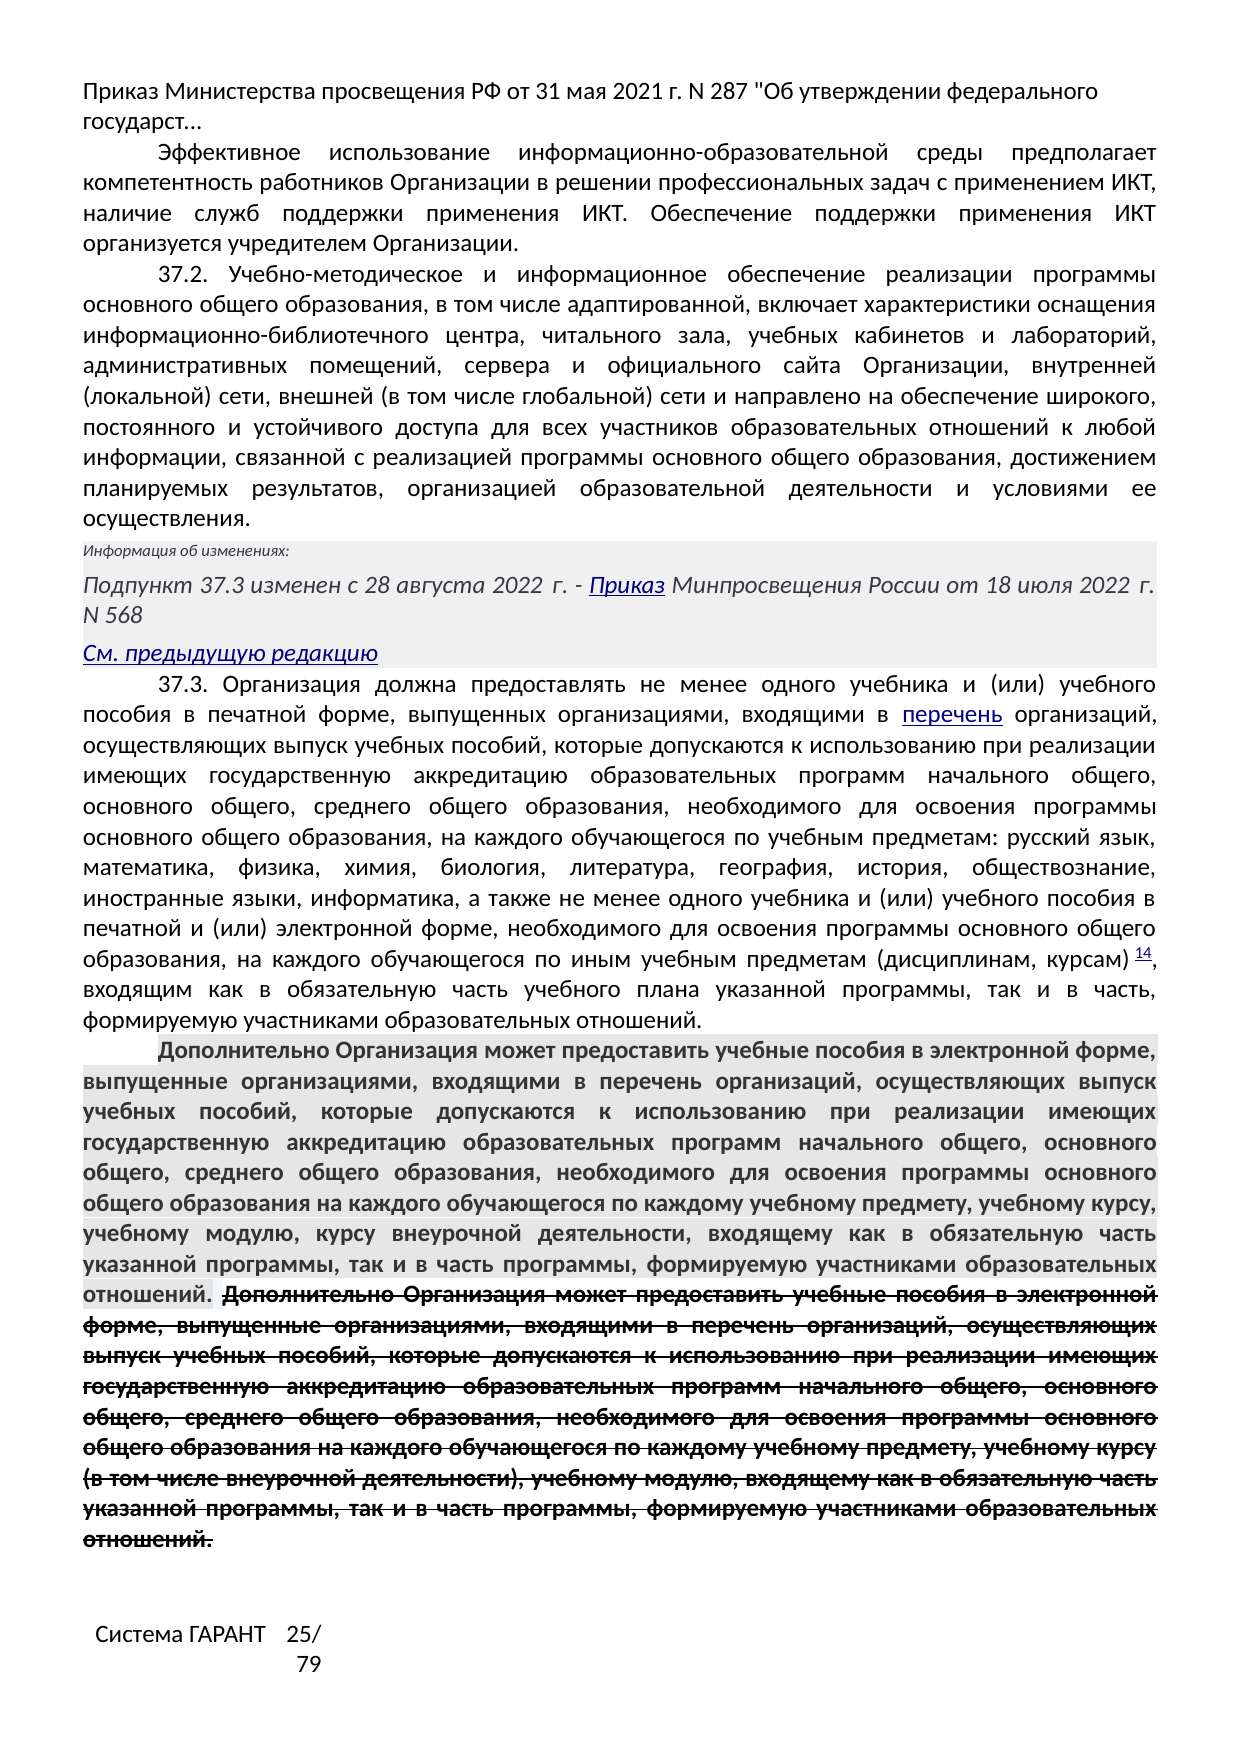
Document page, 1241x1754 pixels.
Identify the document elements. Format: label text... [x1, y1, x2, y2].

text Дополнительно Организация может предоставить учебные пособия в электронной форме, выпущенные организациями, входящими в перечень организаций, осуществляющих выпуск учебных пособий, которые допускаются к использованию при реализации имеющих государственную аккредитацию образовательных программ начального общего, основного общего, среднего общего образования, необходимого для освоения программы основного общего образования на каждого обучающегося по каждому учебному предмету, учебному курсу, учебному модулю, курсу внеурочной деятельности, входящему как в обязательную часть указанной программы, так и в часть программы, формируемую участниками образовательных отношений. Дополнительно Организация может предоставить учебные пособия в электронной форме, выпущенные организациями, входящими в перечень организаций, осуществляющих выпуск учебных пособий, которые допускаются к использованию при реализации имеющих государственную аккредитацию образовательных программ начального общего, основного общего, среднего общего образования, необходимого для освоения программы основного общего образования на каждого обучающегося по каждому учебному предмету, учебному курсу (в том числе внеурочной деятельности), учебному модулю, входящему как в обязательную часть указанной программы, так и в часть программы, формируемую участниками образовательных отношений. [83, 1449, 1157, 1478]
text Дополнительно Организация может предоставить учебные пособия в электронной форме, выпущенные организациями, входящими в перечень организаций, осуществляющих выпуск учебных пособий, которые допускаются к использованию при реализации имеющих государственную аккредитацию образовательных программ начального общего, основного общего, среднего общего образования, необходимого для освоения программы основного общего образования на каждого обучающегося по каждому учебному предмету, учебному курсу, учебному модулю, курсу внеурочной деятельности, входящему как в обязательную часть указанной программы, так и в часть программы, формируемую участниками образовательных отношений. Дополнительно Организация может предоставить учебные пособия в электронной форме, выпущенные организациями, входящими в перечень организаций, осуществляющих выпуск учебных пособий, которые допускаются к использованию при реализации имеющих государственную аккредитацию образовательных программ начального общего, основного общего, среднего общего образования, необходимого для освоения программы основного общего образования на каждого обучающегося по каждому учебному предмету, учебному курсу (в том числе внеурочной деятельности), учебному модулю, входящему как в обязательную часть указанной программы, так и в часть программы, формируемую участниками образовательных отношений. [83, 1388, 1157, 1417]
text Дополнительно Организация может предоставить учебные пособия в электронной форме, выпущенные организациями, входящими в перечень организаций, осуществляющих выпуск учебных пособий, которые допускаются к использованию при реализации имеющих государственную аккредитацию образовательных программ начального общего, основного общего, среднего общего образования, необходимого для освоения программы основного общего образования на каждого обучающегося по каждому учебному предмету, учебному курсу, учебному модулю, курсу внеурочной деятельности, входящему как в обязательную часть указанной программы, так и в часть программы, формируемую участниками образовательных отношений. Дополнительно Организация может предоставить учебные пособия в электронной форме, выпущенные организациями, входящими в перечень организаций, осуществляющих выпуск учебных пособий, которые допускаются к использованию при реализации имеющих государственную аккредитацию образовательных программ начального общего, основного общего, среднего общего образования, необходимого для освоения программы основного общего образования на каждого обучающегося по каждому учебному предмету, учебному курсу (в том числе внеурочной деятельности), учебному модулю, входящему как в обязательную часть указанной программы, так и в часть программы, формируемую участниками образовательных отношений. [83, 1327, 1157, 1356]
text Информация об изменениях: [291, 541, 1157, 561]
text Дополнительно Организация может предоставить учебные пособия в электронной форме, выпущенные организациями, входящими в перечень организаций, осуществляющих выпуск учебных пособий, которые допускаются к использованию при реализации имеющих государственную аккредитацию образовательных программ начального общего, основного общего, среднего общего образования, необходимого для освоения программы основного общего образования на каждого обучающегося по каждому учебному предмету, учебному курсу, учебному модулю, курсу внеурочной деятельности, входящему как в обязательную часть указанной программы, так и в часть программы, формируемую участниками образовательных отношений. Дополнительно Организация может предоставить учебные пособия в электронной форме, выпущенные организациями, входящими в перечень организаций, осуществляющих выпуск учебных пособий, которые допускаются к использованию при реализации имеющих государственную аккредитацию образовательных программ начального общего, основного общего, среднего общего образования, необходимого для освоения программы основного общего образования на каждого обучающегося по каждому учебному предмету, учебному курсу (в том числе внеурочной деятельности), учебному модулю, входящему как в обязательную часть указанной программы, так и в часть программы, формируемую участниками образовательных отношений. [83, 1480, 1157, 1509]
text Дополнительно Организация может предоставить учебные пособия в электронной форме, выпущенные организациями, входящими в перечень организаций, осуществляющих выпуск учебных пособий, которые допускаются к использованию при реализации имеющих государственную аккредитацию образовательных программ начального общего, основного общего, среднего общего образования, необходимого для освоения программы основного общего образования на каждого обучающегося по каждому учебному предмету, учебному курсу, учебному модулю, курсу внеурочной деятельности, входящему как в обязательную часть указанной программы, так и в часть программы, формируемую участниками образовательных отношений. Дополнительно Организация может предоставить учебные пособия в электронной форме, выпущенные организациями, входящими в перечень организаций, осуществляющих выпуск учебных пособий, которые допускаются к использованию при реализации имеющих государственную аккредитацию образовательных программ начального общего, основного общего, среднего общего образования, необходимого для освоения программы основного общего образования на каждого обучающегося по каждому учебному предмету, учебному курсу (в том числе внеурочной деятельности), учебному модулю, входящему как в обязательную часть указанной программы, так и в часть программы, формируемую участниками образовательных отношений. [83, 1419, 1157, 1448]
text Дополнительно Организация может предоставить учебные пособия в электронной форме, выпущенные организациями, входящими в перечень организаций, осуществляющих выпуск учебных пособий, которые допускаются к использованию при реализации имеющих государственную аккредитацию образовательных программ начального общего, основного общего, среднего общего образования, необходимого для освоения программы основного общего образования на каждого обучающегося по каждому учебному предмету, учебному курсу, учебному модулю, курсу внеурочной деятельности, входящему как в обязательную часть указанной программы, так и в часть программы, формируемую участниками образовательных отношений. Дополнительно Организация может предоставить учебные пособия в электронной форме, выпущенные организациями, входящими в перечень организаций, осуществляющих выпуск учебных пособий, которые допускаются к использованию при реализации имеющих государственную аккредитацию образовательных программ начального общего, основного общего, среднего общего образования, необходимого для освоения программы основного общего образования на каждого обучающегося по каждому учебному предмету, учебному курсу (в том числе внеурочной деятельности), учебному модулю, входящему как в обязательную часть указанной программы, так и в часть программы, формируемую участниками образовательных отношений. [83, 1510, 1157, 1553]
text Эффективное использование информационно-образовательной среды предполагает компетентность работников Организации в решении профессиональных задач с применением ИКТ, наличие служб поддержки применения ИКТ. Обеспечение поддержки применения ИКТ организуется учредителем Организации. [83, 136, 1157, 258]
text См. предыдущую редакцию [380, 638, 1157, 668]
text Дополнительно Организация может предоставить учебные пособия в электронной форме, выпущенные организациями, входящими в перечень организаций, осуществляющих выпуск учебных пособий, которые допускаются к использованию при реализации имеющих государственную аккредитацию образовательных программ начального общего, основного общего, среднего общего образования, необходимого для освоения программы основного общего образования на каждого обучающегося по каждому учебному предмету, учебному курсу, учебному модулю, курсу внеурочной деятельности, входящему как в обязательную часть указанной программы, так и в часть программы, формируемую участниками образовательных отношений. Дополнительно Организация может предоставить учебные пособия в электронной форме, выпущенные организациями, входящими в перечень организаций, осуществляющих выпуск учебных пособий, которые допускаются к использованию при реализации имеющих государственную аккредитацию образовательных программ начального общего, основного общего, среднего общего образования, необходимого для освоения программы основного общего образования на каждого обучающегося по каждому учебному предмету, учебному курсу (в том числе внеурочной деятельности), учебному модулю, входящему как в обязательную часть указанной программы, так и в часть программы, формируемую участниками образовательных отношений. [83, 1358, 1157, 1386]
text Подпункт 37.3 изменен с 28 августа 2022 г. - Приказ Минпросвещения России от 18 июля 2022 г. N 568 [145, 569, 1157, 630]
text 37.3. Организация должна предоставлять не менее одного учебника и (или) учебного пособия в печатной форме, выпущенных организациями, входящими в перечень организаций, осуществляющих выпуск учебных пособий, которые допускаются к использованию при реализации имеющих государственную аккредитацию образовательных программ начального общего, основного общего, среднего общего образования, необходимого для освоения программы основного общего образования, на каждого обучающегося по учебным предметам: русский язык, математика, физика, химия, биология, литература, география, история, обществознание, иностранные языки, информатика, а также не менее одного учебника и (или) учебного пособия в печатной и (или) электронной форме, необходимого для освоения программы основного общего образования, на каждого обучающегося по иным учебным предметам (дисциплинам, курсам) 14, входящим как в обязательную часть учебного плана указанной программы, так и в часть, формируемую участниками образовательных отношений. [83, 668, 1157, 1034]
text Дополнительно Организация может предоставить учебные пособия в электронной форме, выпущенные организациями, входящими в перечень организаций, осуществляющих выпуск учебных пособий, которые допускаются к использованию при реализации имеющих государственную аккредитацию образовательных программ начального общего, основного общего, среднего общего образования, необходимого для освоения программы основного общего образования на каждого обучающегося по каждому учебному предмету, учебному курсу, учебному модулю, курсу внеурочной деятельности, входящему как в обязательную часть указанной программы, так и в часть программы, формируемую участниками образовательных отношений. Дополнительно Организация может предоставить учебные пособия в электронной форме, выпущенные организациями, входящими в перечень организаций, осуществляющих выпуск учебных пособий, которые допускаются к использованию при реализации имеющих государственную аккредитацию образовательных программ начального общего, основного общего, среднего общего образования, необходимого для освоения программы основного общего образования на каждого обучающегося по каждому учебному предмету, учебному курсу (в том числе внеурочной деятельности), учебному модулю, входящему как в обязательную часть указанной программы, так и в часть программы, формируемую участниками образовательных отношений. [83, 1034, 1157, 1325]
text 37.2. Учебно-методическое и информационное обеспечение реализации программы основного общего образования, в том числе адаптированной, включает характеристики оснащения информационно-библиотечного центра, читального зала, учебных кабинетов и лабораторий, административных помещений, сервера и официального сайта Организации, внутренней (локальной) сети, внешней (в том числе глобальной) сети и направлено на обеспечение широкого, постоянного и устойчивого доступа для всех участников образовательных отношений к любой информации, связанной с реализацией программы основного общего образования, достижением планируемых результатов, организацией образовательной деятельности и условиями ее осуществления. [83, 258, 1157, 533]
